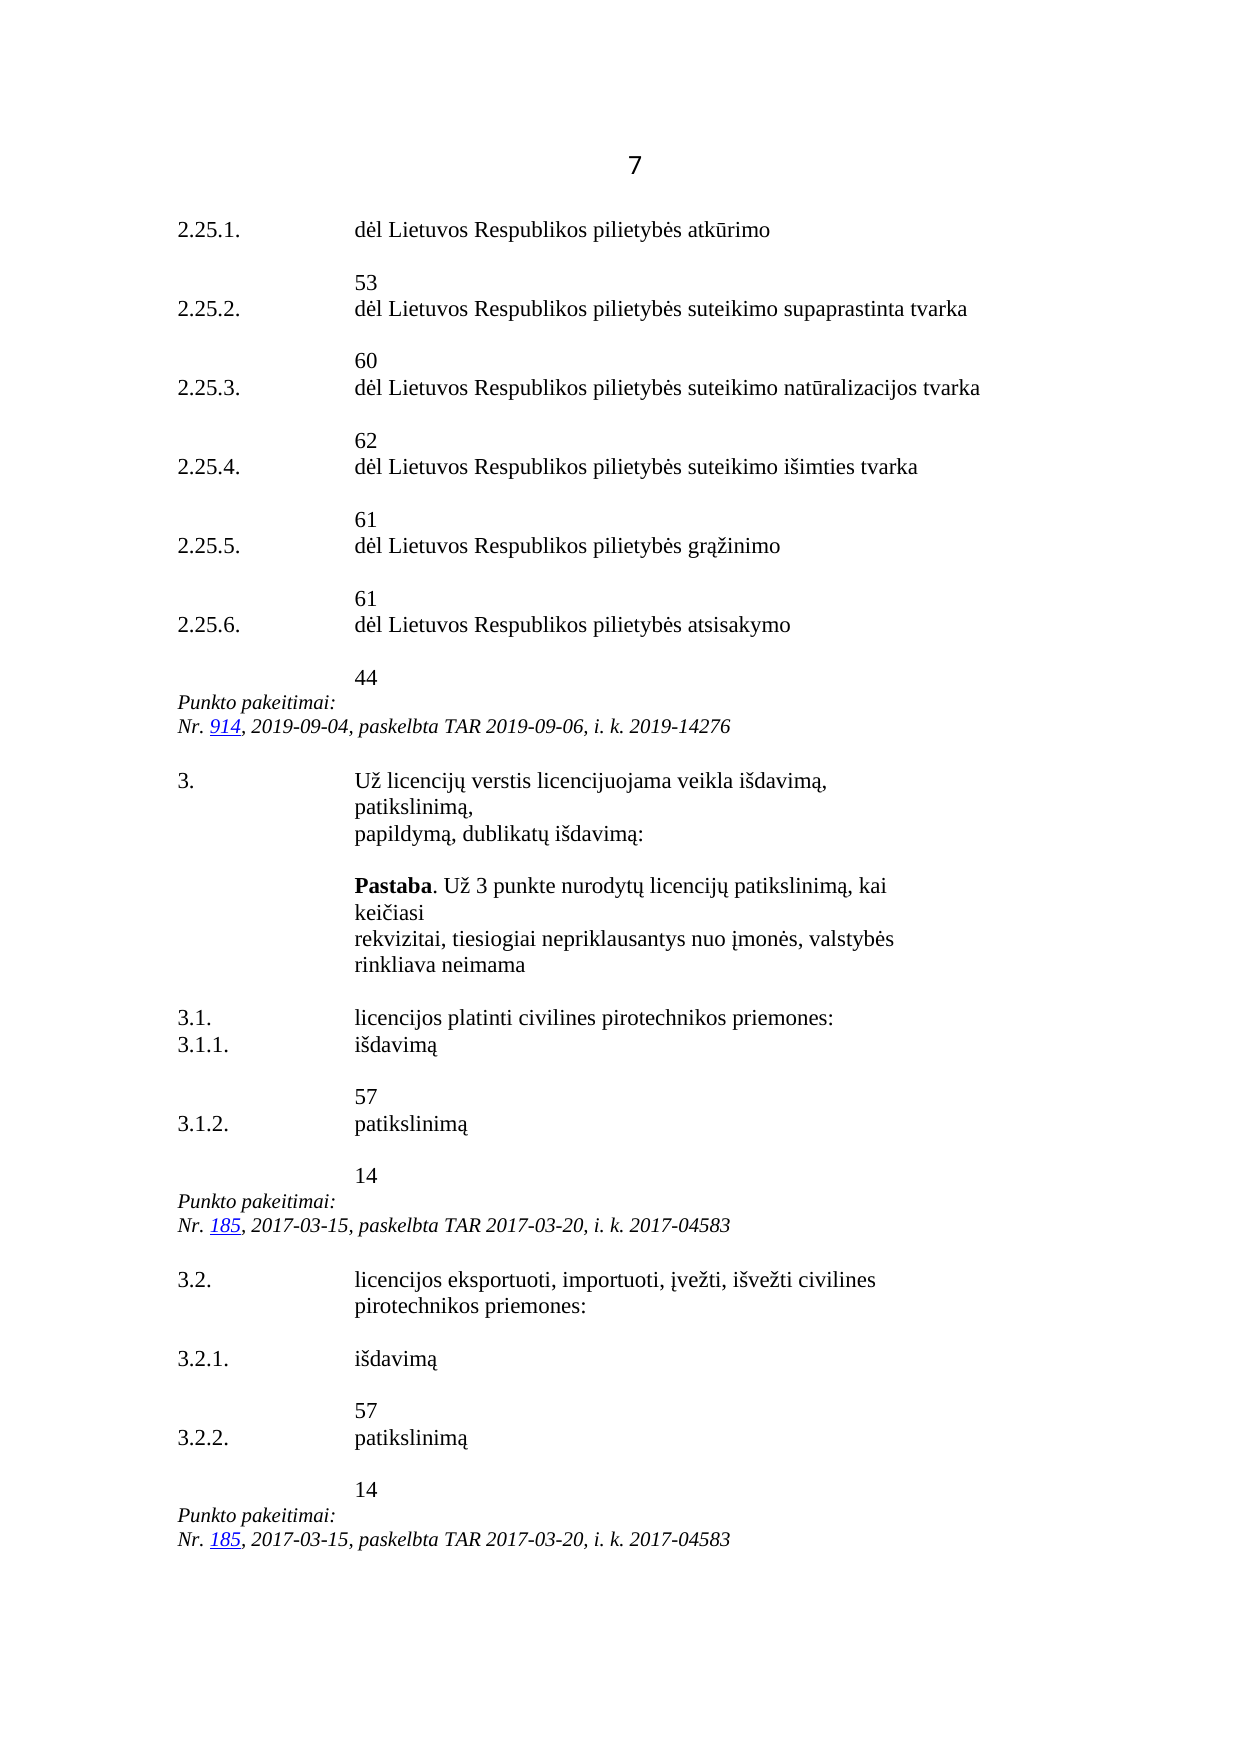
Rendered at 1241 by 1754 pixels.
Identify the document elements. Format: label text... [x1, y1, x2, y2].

text pirotechnikos priemones: [354, 1292, 945, 1345]
text rekvizitai, tiesiogiai nepriklausantys nuo įmonės, valstybės [354, 925, 945, 952]
text 3.2.2. patikslinimą 14 [177, 1424, 945, 1503]
text 2.25.6. dėl Lietuvos Respublikos pilietybės atsisakymo 44 [177, 611, 1034, 690]
text 2.25.5. dėl Lietuvos Respublikos pilietybės grąžinimo 61 [177, 532, 1034, 611]
text 2.25.4. dėl Lietuvos Respublikos pilietybės suteikimo išimties tvarka 61 [177, 453, 1034, 532]
text Pastaba. Už 3 punkte nurodytų licencijų patikslinimą, kai keičiasi [354, 872, 945, 925]
text 3.2.1. išdavimą 57 [177, 1345, 945, 1424]
text Nr. 185, 2017-03-15, paskelbta TAR 2017-03-20, i. k. 2017-04583 [177, 1213, 1093, 1237]
text Nr. 185, 2017-03-15, paskelbta TAR 2017-03-20, i. k. 2017-04583 [177, 1527, 1093, 1551]
text Nr. 914, 2019-09-04, paskelbta TAR 2019-09-06, i. k. 2019-14276 [177, 714, 1093, 738]
text rinkliava neimama [354, 952, 945, 1004]
text 2.25.1. dėl Lietuvos Respublikos pilietybės atkūrimo 53 [177, 216, 1034, 295]
text Punkto pakeitimai: [177, 1503, 1093, 1527]
text 3.1.1. išdavimą 57 [177, 1031, 945, 1110]
text 3.2. licencijos eksportuoti, importuoti, įvežti, išvežti civilines [177, 1266, 945, 1292]
text 2.25.3. dėl Lietuvos Respublikos pilietybės suteikimo natūralizacijos tvarka 62 [177, 374, 1034, 453]
text papildymą, dublikatų išdavimą: [354, 820, 945, 872]
text Punkto pakeitimai: [177, 1189, 1093, 1213]
text 3. Už licencijų verstis licencijuojama veikla išdavimą, patikslinimą, [177, 767, 945, 820]
text 2.25.2. dėl Lietuvos Respublikos pilietybės suteikimo supaprastinta tvarka 60 [177, 295, 1034, 374]
text 3.1. licencijos platinti civilines pirotechnikos priemones: [177, 1004, 945, 1031]
text Punkto pakeitimai: [177, 690, 1093, 714]
text 3.1.2. patikslinimą 14 [177, 1110, 945, 1189]
